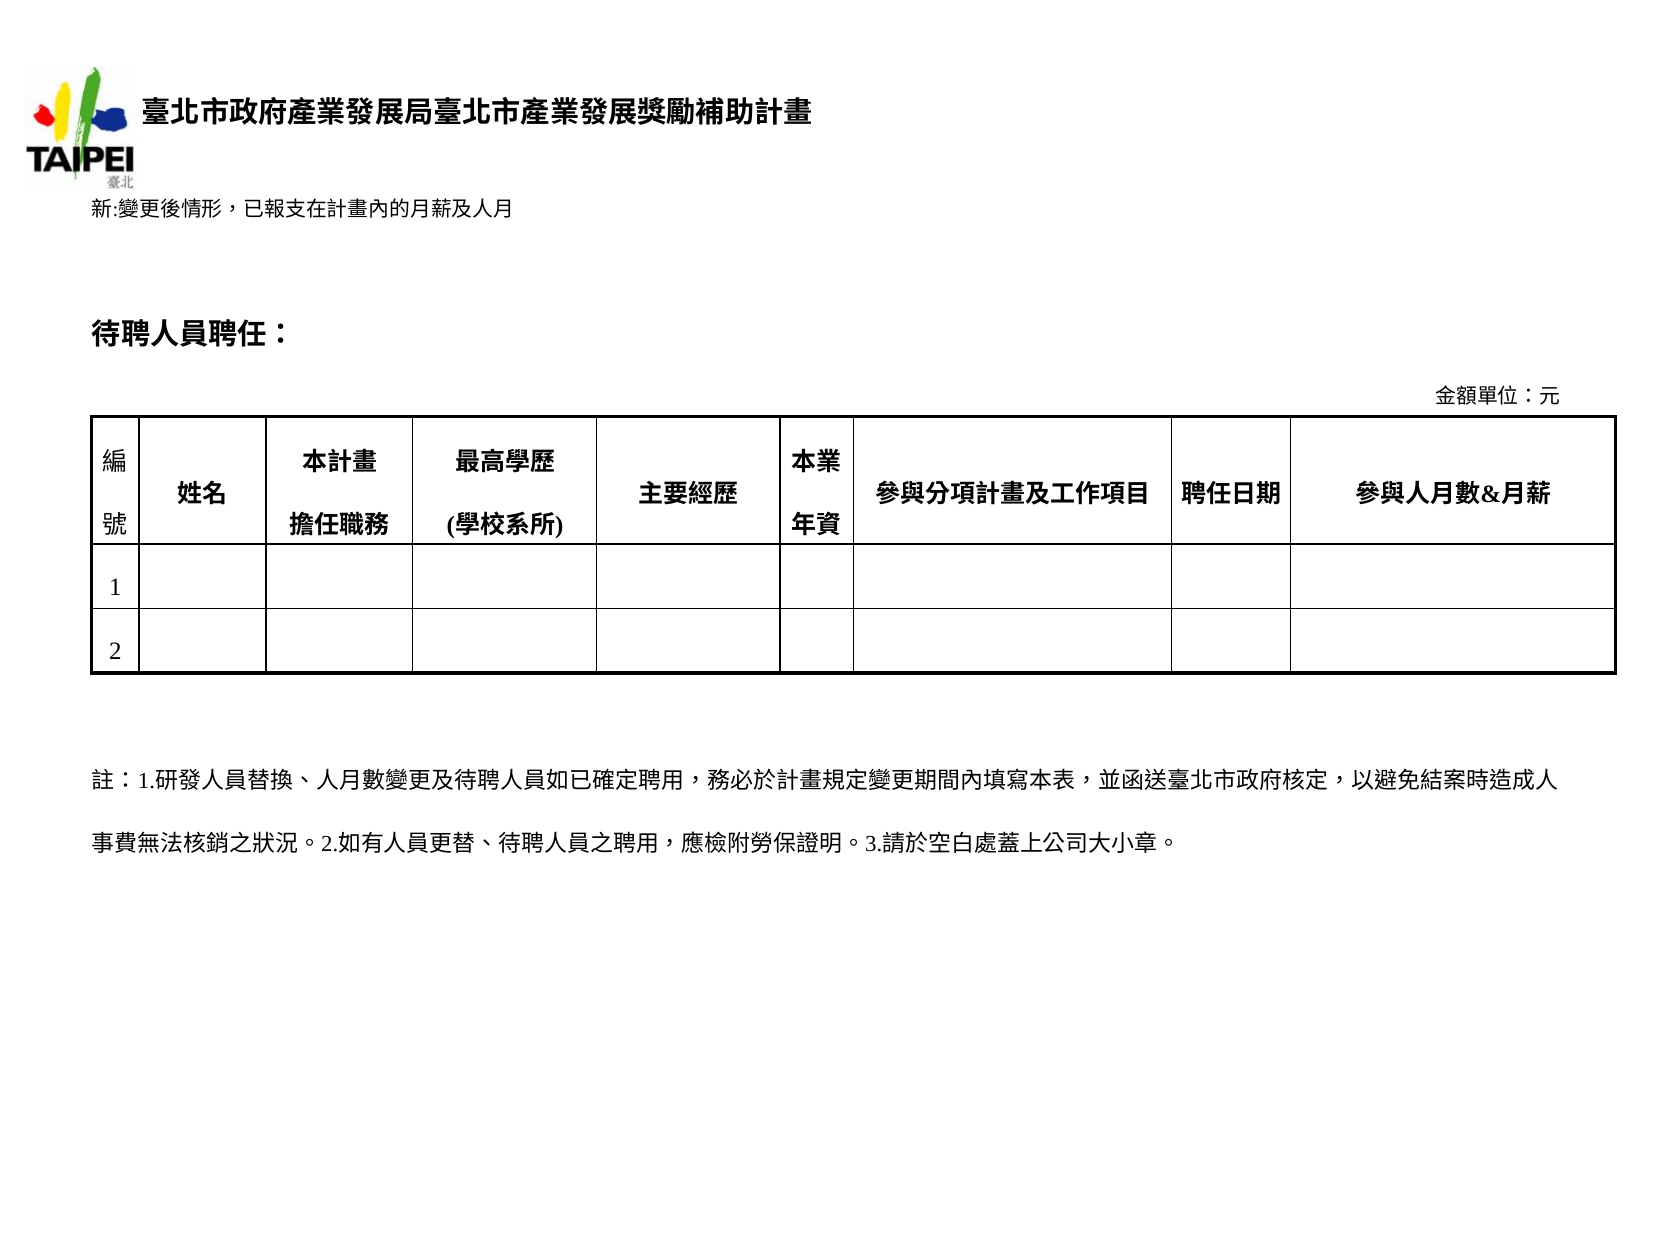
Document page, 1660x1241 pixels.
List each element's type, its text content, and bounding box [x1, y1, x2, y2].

table_header 參與人月數&月薪 [1291, 418, 1614, 543]
table_cell [140, 545, 265, 607]
table_header 主要經歷 [597, 418, 779, 543]
table_cell [1291, 545, 1614, 607]
table_cell [597, 545, 779, 607]
table_cell 1 [93, 545, 138, 607]
table_cell [413, 609, 596, 671]
text 新:變更後情形，已報支在計畫內的月薪及人月 [92, 165, 1560, 228]
table_cell [781, 609, 853, 671]
text 待聘人員聘任： [92, 290, 1560, 353]
table_cell [781, 545, 853, 607]
table_header 編號 [93, 418, 138, 543]
table_header 姓名 [140, 418, 265, 543]
table_cell [854, 545, 1171, 607]
table_cell [413, 545, 596, 607]
table_cell [267, 545, 412, 607]
table_cell [597, 609, 779, 671]
text 註：1.研發人員替換、人月數變更及待聘人員如已確定聘用，務必於計畫規定變更期間內填寫本表，並函送臺北市政府核定，以避免結案時造成人事費無法核銷之狀況。2.如有人員更替、待聘人員之聘用，應檢附勞保證明。3.請於空白處蓋上公司大小章。 [92, 737, 1560, 862]
table_cell [1172, 545, 1290, 607]
table_cell [1172, 609, 1290, 671]
table_cell [1291, 609, 1614, 671]
table_cell [140, 609, 265, 671]
table_header 參與分項計畫及工作項目 [854, 418, 1171, 543]
table_header 聘任日期 [1172, 418, 1290, 543]
table_cell [854, 609, 1171, 671]
table_header 本計畫 擔任職務 [267, 418, 412, 543]
table_header 本業 年資 [781, 418, 853, 543]
text 金額單位：元 [92, 353, 1560, 415]
table_cell [267, 609, 412, 671]
table_cell 2 [93, 609, 138, 671]
table_header 最高學歷 (學校系所) [413, 418, 596, 543]
